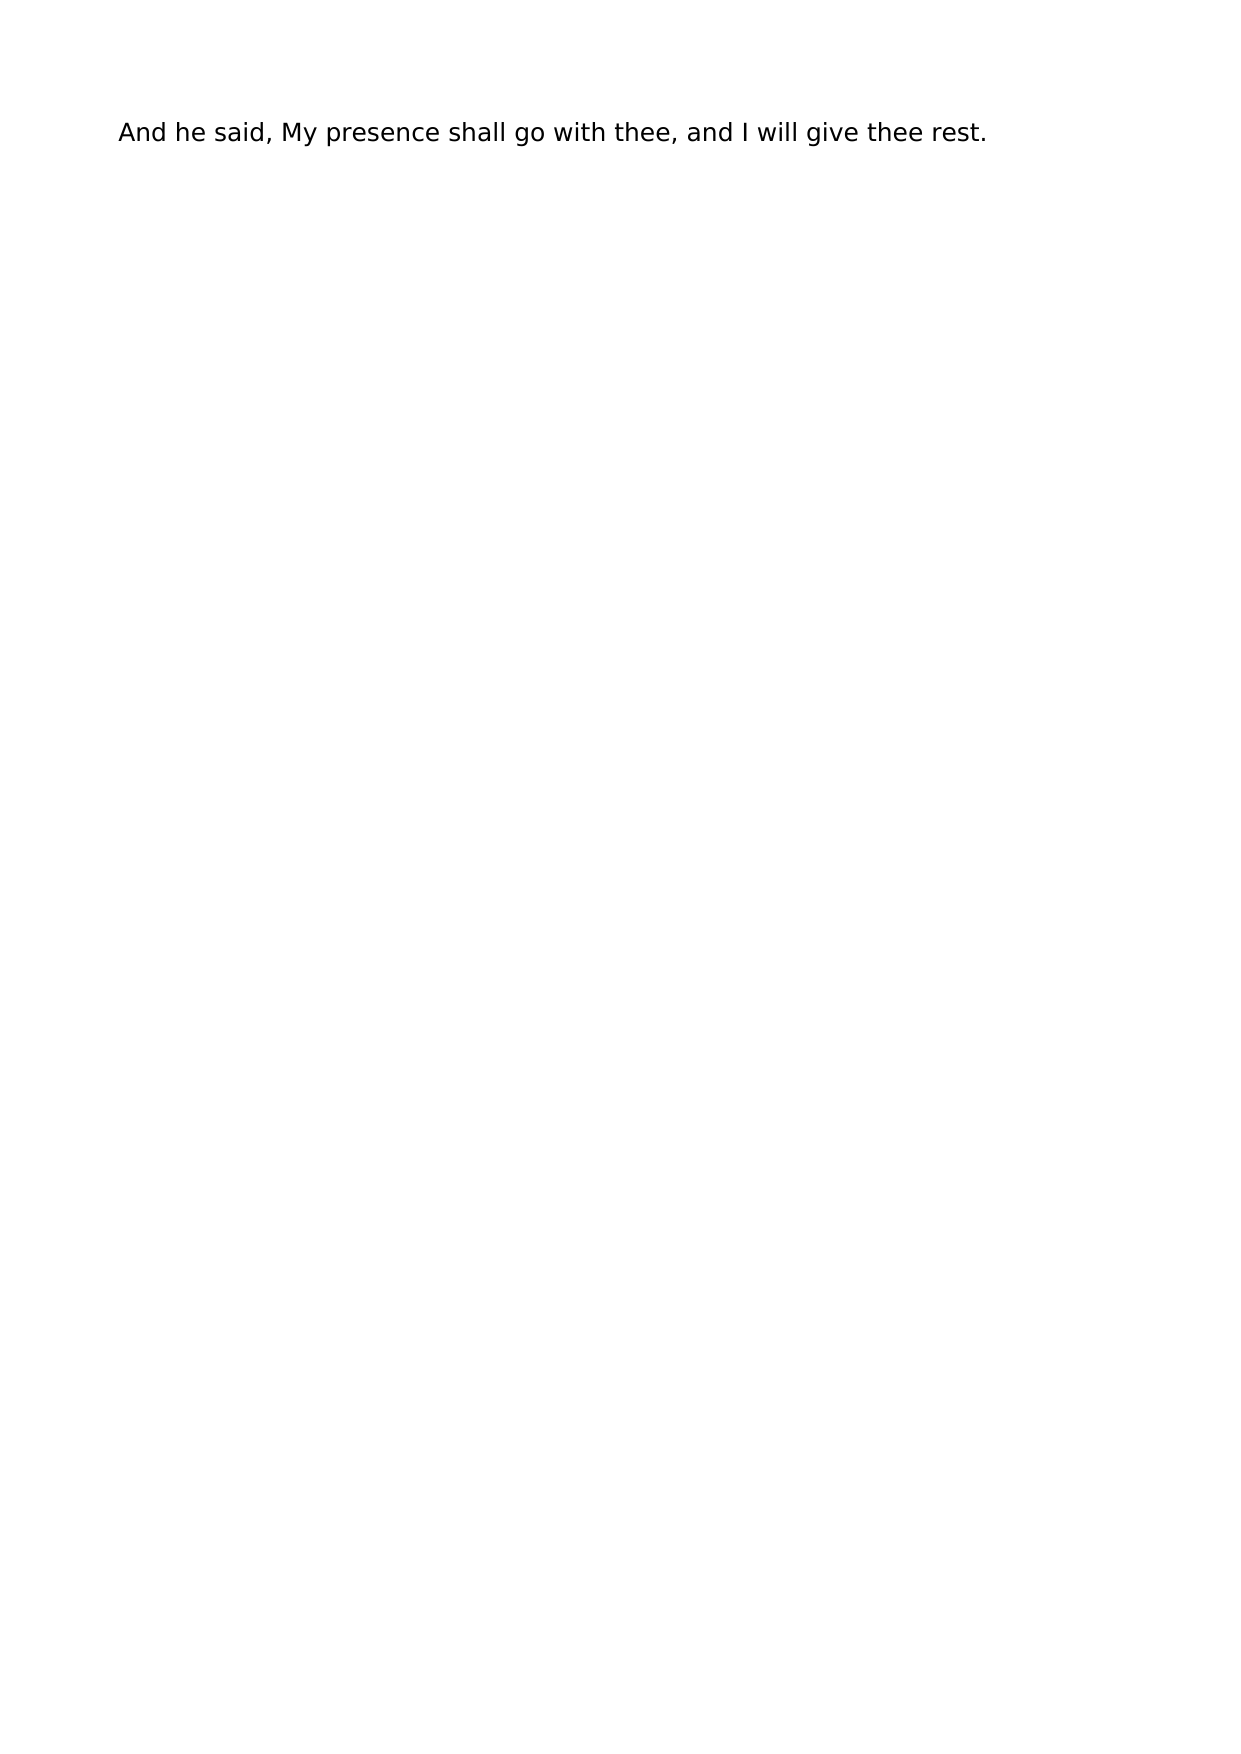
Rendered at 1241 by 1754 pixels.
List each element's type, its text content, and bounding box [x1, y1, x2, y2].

text And he said, My presence shall go with thee, and I will give thee rest. [118, 118, 1122, 147]
